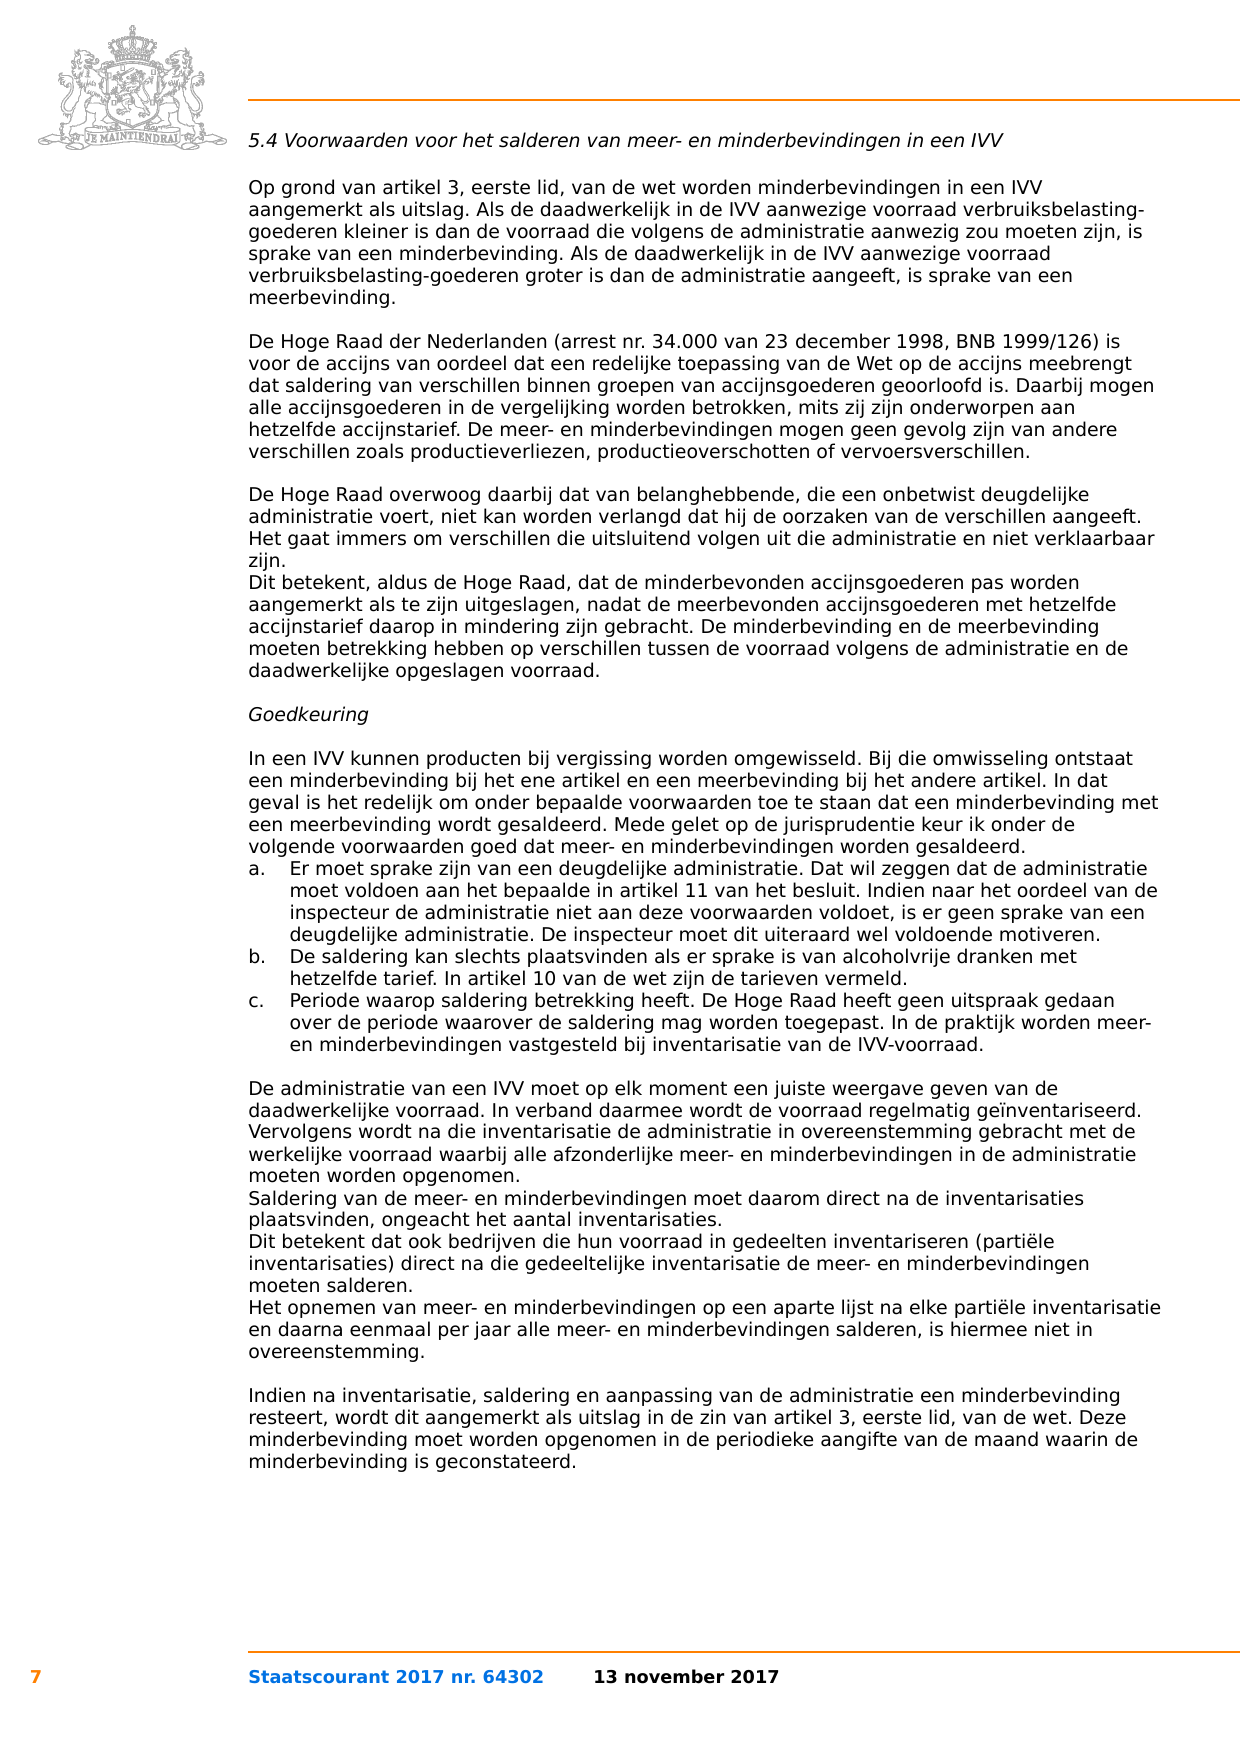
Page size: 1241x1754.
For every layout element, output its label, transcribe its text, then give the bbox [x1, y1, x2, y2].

text Op grond van artikel 3, eerste lid, van de wet worden minderbevindingen in een IVV aangemerkt als uitslag. Als de daadwerkelijk in de IVV aanwezige voorraad verbruiksbelasting-goederen kleiner is dan de voorraad die volgens de administratie aanwezig zou moeten zijn, is sprake van een minderbevinding. Als de daadwerkelijk in de IVV aanwezige voorraad verbruiksbelasting-goederen groter is dan de administratie aangeeft, is sprake van een meerbevinding. [248, 177, 1163, 309]
text Indien na inventarisatie, saldering en aanpassing van de administratie een minderbevinding resteert, wordt dit aangemerkt als uitslag in de zin van artikel 3, eerste lid, van de wet. Deze minderbevinding moet worden opgenomen in de periodieke aangifte van de maand waarin de minderbevinding is geconstateerd. [248, 1385, 1163, 1473]
text De administratie van een IVV moet op elk moment een juiste weergave geven van de daadwerkelijke voorraad. In verband daarmee wordt de voorraad regelmatig geïnventariseerd. Vervolgens wordt na die inventarisatie de administratie in overeenstemming gebracht met de werkelijke voorraad waarbij alle afzonderlijke meer- en minderbevindingen in de administratie moeten worden opgenomen. [248, 1077, 1163, 1187]
text De Hoge Raad der Nederlanden (arrest nr. 34.000 van 23 december 1998, BNB 1999/126) is voor de accijns van oordeel dat een redelijke toepassing van de Wet op de accijns meebrengt dat saldering van verschillen binnen groepen van accijnsgoederen geoorloofd is. Daarbij mogen alle accijnsgoederen in de vergelijking worden betrokken, mits zij zijn onderworpen aan hetzelfde accijnstarief. De meer- en minderbevindingen mogen geen gevolg zijn van andere verschillen zoals productieverliezen, productieoverschotten of vervoersverschillen. [248, 331, 1163, 462]
text c. Periode waarop saldering betrekking heeft. De Hoge Raad heeft geen uitspraak gedaan over de periode waarover de saldering mag worden toegepast. In de praktijk worden meer- en minderbevindingen vastgesteld bij inventarisatie van de IVV-voorraad. [248, 990, 1163, 1056]
text Saldering van de meer- en minderbevindingen moet daarom direct na de inventarisaties plaatsvinden, ongeacht het aantal inventarisaties. [248, 1187, 1163, 1231]
text a. Er moet sprake zijn van een deugdelijke administratie. Dat wil zeggen dat de administratie moet voldoen aan het bepaalde in artikel 11 van het besluit. Indien naar het oordeel van de inspecteur de administratie niet aan deze voorwaarden voldoet, is er geen sprake van een deugdelijke administratie. De inspecteur moet dit uiteraard wel voldoende motiveren. [248, 858, 1163, 946]
picture [38, 25, 227, 150]
subtitle 5.4 Voorwaarden voor het salderen van meer- en minderbevindingen in een IVV [248, 130, 1163, 152]
text Dit betekent, aldus de Hoge Raad, dat de minderbevonden accijnsgoederen pas worden aangemerkt als te zijn uitgeslagen, nadat de meerbevonden accijnsgoederen met hetzelfde accijnstarief daarop in mindering zijn gebracht. De minderbevinding en de meerbevinding moeten betrekking hebben op verschillen tussen de voorraad volgens de administratie en de daadwerkelijke opgeslagen voorraad. [248, 572, 1163, 682]
text In een IVV kunnen producten bij vergissing worden omgewisseld. Bij die omwisseling ontstaat een minderbevinding bij het ene artikel en een meerbevinding bij het andere artikel. In dat geval is het redelijk om onder bepaalde voorwaarden toe te staan dat een minderbevinding met een meerbevinding wordt gesaldeerd. Mede gelet op de jurisprudentie keur ik onder de volgende voorwaarden goed dat meer- en minderbevindingen worden gesaldeerd. [248, 748, 1163, 858]
text De Hoge Raad overwoog daarbij dat van belanghebbende, die een onbetwist deugdelijke administratie voert, niet kan worden verlangd dat hij de oorzaken van de verschillen aangeeft. Het gaat immers om verschillen die uitsluitend volgen uit die administratie en niet verklaarbaar zijn. [248, 484, 1163, 572]
text Dit betekent dat ook bedrijven die hun voorraad in gedeelten inventariseren (partiële inventarisaties) direct na die gedeeltelijke inventarisatie de meer- en minderbevindingen moeten salderen. [248, 1231, 1163, 1297]
text Het opnemen van meer- en minderbevindingen op een aparte lijst na elke partiële inventarisatie en daarna eenmaal per jaar alle meer- en minderbevindingen salderen, is hiermee niet in overeenstemming. [248, 1297, 1163, 1363]
text b. De saldering kan slechts plaatsvinden als er sprake is van alcoholvrije dranken met hetzelfde tarief. In artikel 10 van de wet zijn de tarieven vermeld. [248, 946, 1163, 990]
subtitle Goedkeuring [248, 704, 1163, 726]
